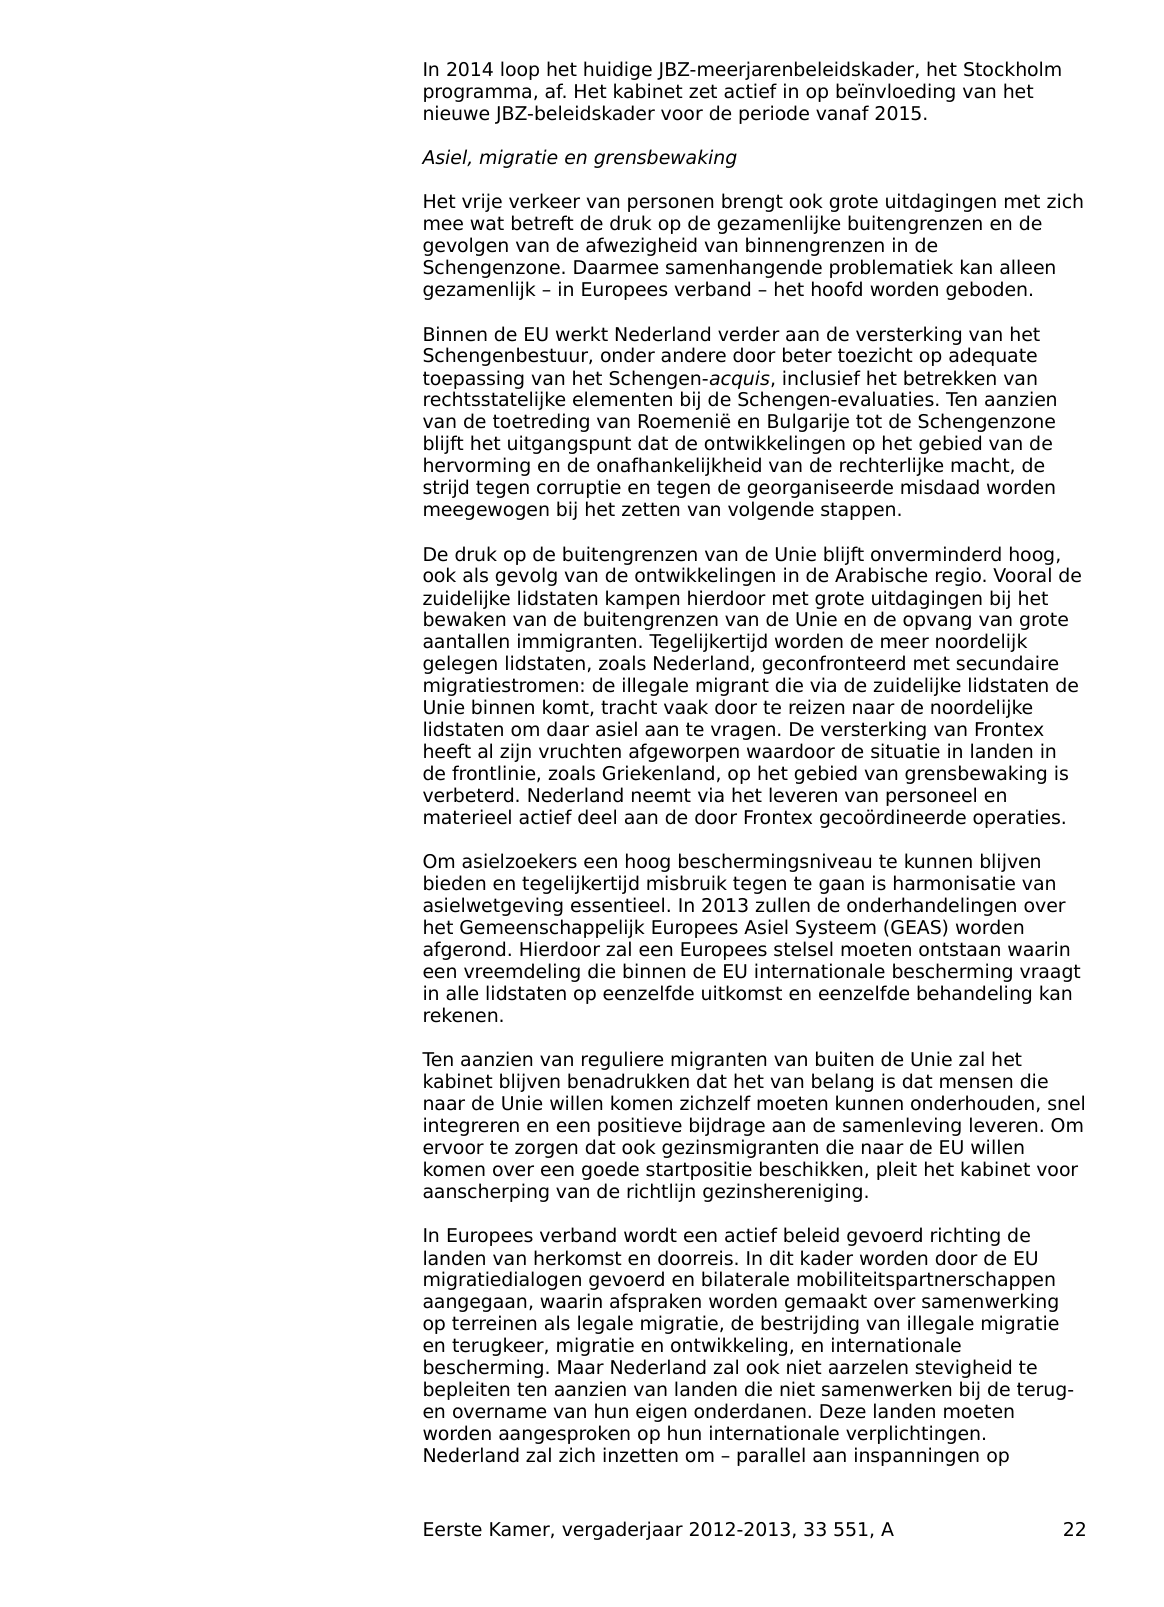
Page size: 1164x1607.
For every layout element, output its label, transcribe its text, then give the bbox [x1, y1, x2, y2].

text Om asielzoekers een hoog beschermingsniveau te kunnen blijven bieden en tegelijkertijd misbruik tegen te gaan is harmonisatie van asielwetgeving essentieel. In 2013 zullen de onderhandelingen over het Gemeenschappelijk Europees Asiel Systeem (GEAS) worden afgerond. Hierdoor zal een Europees stelsel moeten ontstaan waarin een vreemdeling die binnen de EU internationale bescherming vraagt in alle lidstaten op eenzelfde uitkomst en eenzelfde behandeling kan rekenen. [422, 851, 1087, 1027]
text Ten aanzien van reguliere migranten van buiten de Unie zal het kabinet blijven benadrukken dat het van belang is dat mensen die naar de Unie willen komen zichzelf moeten kunnen onderhouden, snel integreren en een positieve bijdrage aan de samenleving leveren. Om ervoor te zorgen dat ook gezinsmigranten die naar de EU willen komen over een goede startpositie beschikken, pleit het kabinet voor aanscherping van de richtlijn gezinshereniging. [422, 1049, 1087, 1203]
text Het vrije verkeer van personen brengt ook grote uitdagingen met zich mee wat betreft de druk op de gezamenlijke buitengrenzen en de gevolgen van de afwezigheid van binnengrenzen in de Schengenzone. Daarmee samenhangende problematiek kan alleen gezamenlijk – in Europees verband – het hoofd worden geboden. [422, 191, 1087, 301]
text In 2014 loop het huidige JBZ-meerjarenbeleidskader, het Stockholm programma, af. Het kabinet zet actief in op beïnvloeding van het nieuwe JBZ-beleidskader voor de periode vanaf 2015. [422, 59, 1087, 125]
text Binnen de EU werkt Nederland verder aan de versterking van het Schengenbestuur, onder andere door beter toezicht op adequate toepassing van het Schengen-acquis, inclusief het betrekken van rechtsstatelijke elementen bij de Schengen-evaluaties. Ten aanzien van de toetreding van Roemenië en Bulgarije tot de Schengenzone blijft het uitgangspunt dat de ontwikkelingen op het gebied van de hervorming en de onafhankelijkheid van de rechterlijke macht, de strijd tegen corruptie en tegen de georganiseerde misdaad worden meegewogen bij het zetten van volgende stappen. [422, 323, 1087, 521]
text In Europees verband wordt een actief beleid gevoerd richting de landen van herkomst en doorreis. In dit kader worden door de EU migratiedialogen gevoerd en bilaterale mobiliteitspartnerschappen aangegaan, waarin afspraken worden gemaakt over samenwerking op terreinen als legale migratie, de bestrijding van illegale migratie en terugkeer, migratie en ontwikkeling, en internationale bescherming. Maar Nederland zal ook niet aarzelen stevigheid te bepleiten ten aanzien van landen die niet samenwerken bij de terug- en overname van hun eigen onderdanen. Deze landen moeten worden aangesproken op hun internationale verplichtingen. Nederland zal zich inzetten om – parallel aan inspanningen op [422, 1225, 1087, 1467]
subtitle Asiel, migratie en grensbewaking [422, 147, 1087, 169]
text De druk op de buitengrenzen van de Unie blijft onverminderd hoog, ook als gevolg van de ontwikkelingen in de Arabische regio. Vooral de zuidelijke lidstaten kampen hierdoor met grote uitdagingen bij het bewaken van de buitengrenzen van de Unie en de opvang van grote aantallen immigranten. Tegelijkertijd worden de meer noordelijk gelegen lidstaten, zoals Nederland, geconfronteerd met secundaire migratiestromen: de illegale migrant die via de zuidelijke lidstaten de Unie binnen komt, tracht vaak door te reizen naar de noordelijke lidstaten om daar asiel aan te vragen. De versterking van Frontex heeft al zijn vruchten afgeworpen waardoor de situatie in landen in de frontlinie, zoals Griekenland, op het gebied van grensbewaking is verbeterd. Nederland neemt via het leveren van personeel en materieel actief deel aan de door Frontex gecoördineerde operaties. [422, 543, 1087, 829]
